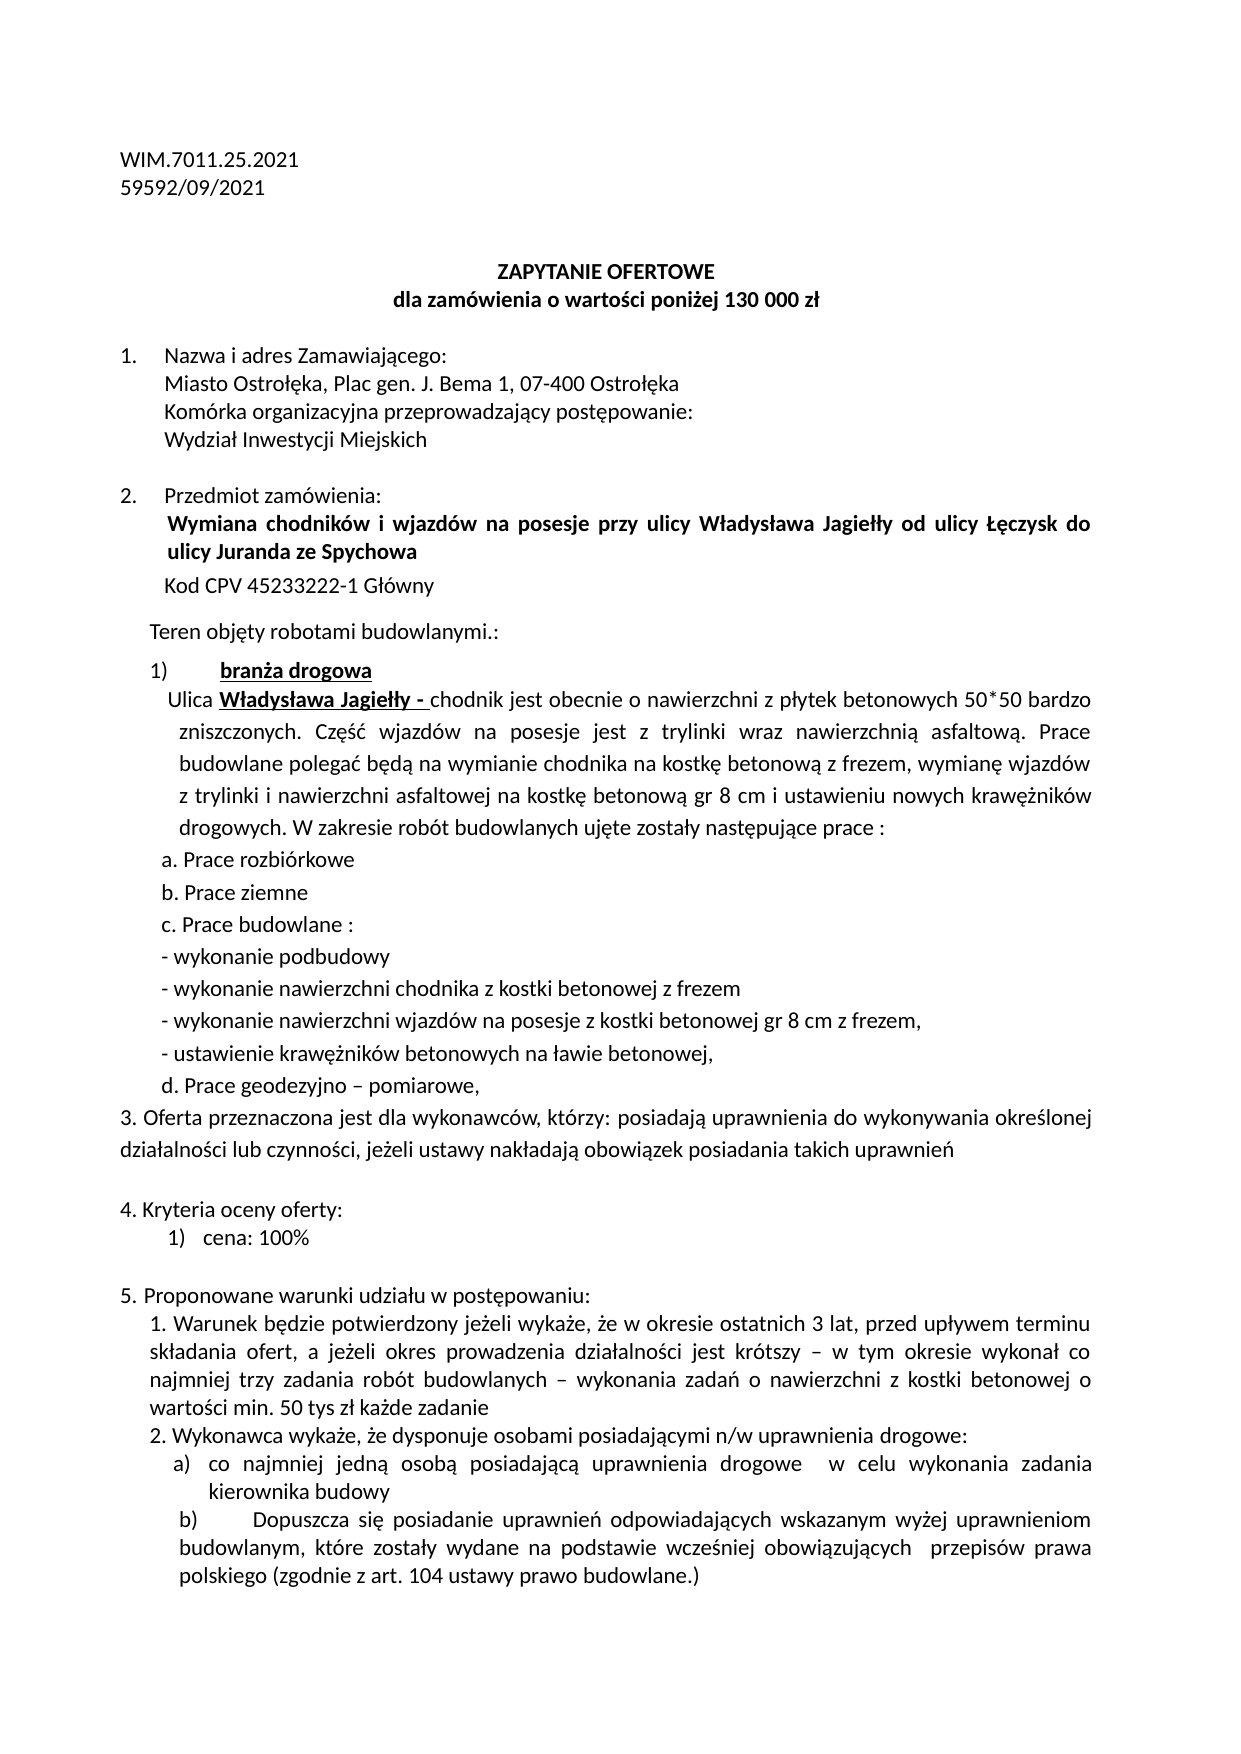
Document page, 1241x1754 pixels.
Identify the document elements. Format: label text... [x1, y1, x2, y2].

text 59592/09/2021 [120, 173, 1093, 201]
text Wydział Inwestycji Miejskich [164, 425, 1093, 453]
list Nazwa i adres Zamawiającego: [120, 341, 1093, 369]
text Kod CPV 45233222-1 Główny [164, 571, 1093, 599]
text d. Prace geodezyjno – pomiarowe, [161, 1071, 1093, 1099]
list co najmniej jedną osobą posiadającą uprawnienia drogowe w celu wykonania zadania kierownika budowy [173, 1449, 1093, 1506]
text Teren objęty robotami budowlanymi.: [149, 617, 1093, 645]
list cena: 100% [167, 1223, 1093, 1252]
text a. Prace rozbiórkowe [161, 846, 1093, 874]
text c. Prace budowlane : [161, 910, 1093, 938]
text Wymiana chodników i wjazdów na posesje przy ulicy Władysława Jagiełły od ulicy Łęczysk do ulicy Juranda ze Spychowa [167, 509, 1093, 565]
text WIM.7011.25.2021 [120, 145, 1093, 173]
text - wykonanie nawierzchni wjazdów na posesje z kostki betonowej gr 8 cm z frezem, [161, 1007, 1093, 1034]
text - wykonanie podbudowy [161, 942, 1093, 970]
list branża drogowa [149, 657, 1093, 685]
text dla zamówienia o wartości poniżej 130 000 zł [120, 285, 1093, 313]
list Dopuszcza się posiadanie uprawnień odpowiadających wskazanym wyżej uprawnieniom budowlanym, które zostały wydane na podstawie wcześniej obowiązujących przepisów prawa polskiego (zgodnie z art. 104 ustawy prawo budowlane.) [179, 1506, 1093, 1589]
list 2. Wykonawca wykaże, że dysponuje osobami posiadającymi n/w uprawnienia drogowe: [149, 1421, 1093, 1449]
list 1. Warunek będzie potwierdzony jeżeli wykaże, że w okresie ostatnich 3 lat, przed upływem terminu składania ofert, a jeżeli okres prowadzenia działalności jest krótszy – w tym okresie wykonał co najmniej trzy zadania robót budowlanych – wykonania zadań o nawierzchni z kostki betonowej o wartości min. 50 tys zł każde zadanie [149, 1309, 1093, 1421]
text ZAPYTANIE OFERTOWE [120, 257, 1093, 285]
list 3. Oferta przeznaczona jest dla wykonawców, którzy: posiadają uprawnienia do wykonywania określonej działalności lub czynności, jeżeli ustawy nakładają obowiązek posiadania takich uprawnień [120, 1103, 1093, 1163]
text b. Prace ziemne [161, 878, 1093, 906]
text Ulica Władysława Jagiełły - chodnik jest obecnie o nawierzchni z płytek betonowych 50*50 bardzo zniszczonych. Część wjazdów na posesje jest z trylinki wraz nawierzchnią asfaltową. Prace budowlane polegać będą na wymianie chodnika na kostkę betonową z frezem, wymianę wjazdów z trylinki i nawierzchni asfaltowej na kostkę betonową gr 8 cm i ustawieniu nowych krawężników drogowych. W zakresie robót budowlanych ujęte zostały następujące prace : [161, 685, 1093, 841]
text - wykonanie nawierzchni chodnika z kostki betonowej z frezem [161, 974, 1093, 1002]
text Miasto Ostrołęka, Plac gen. J. Bema 1, 07-400 Ostrołęka [164, 369, 1093, 397]
list 4. Kryteria oceny oferty: [120, 1196, 1093, 1223]
text Komórka organizacyjna przeprowadzający postępowanie: [164, 397, 1093, 425]
list 5. Proponowane warunki udziału w postępowaniu: [120, 1280, 1093, 1309]
list Przedmiot zamówienia: [120, 481, 1093, 509]
text - ustawienie krawężników betonowych na ławie betonowej, [161, 1039, 1093, 1067]
